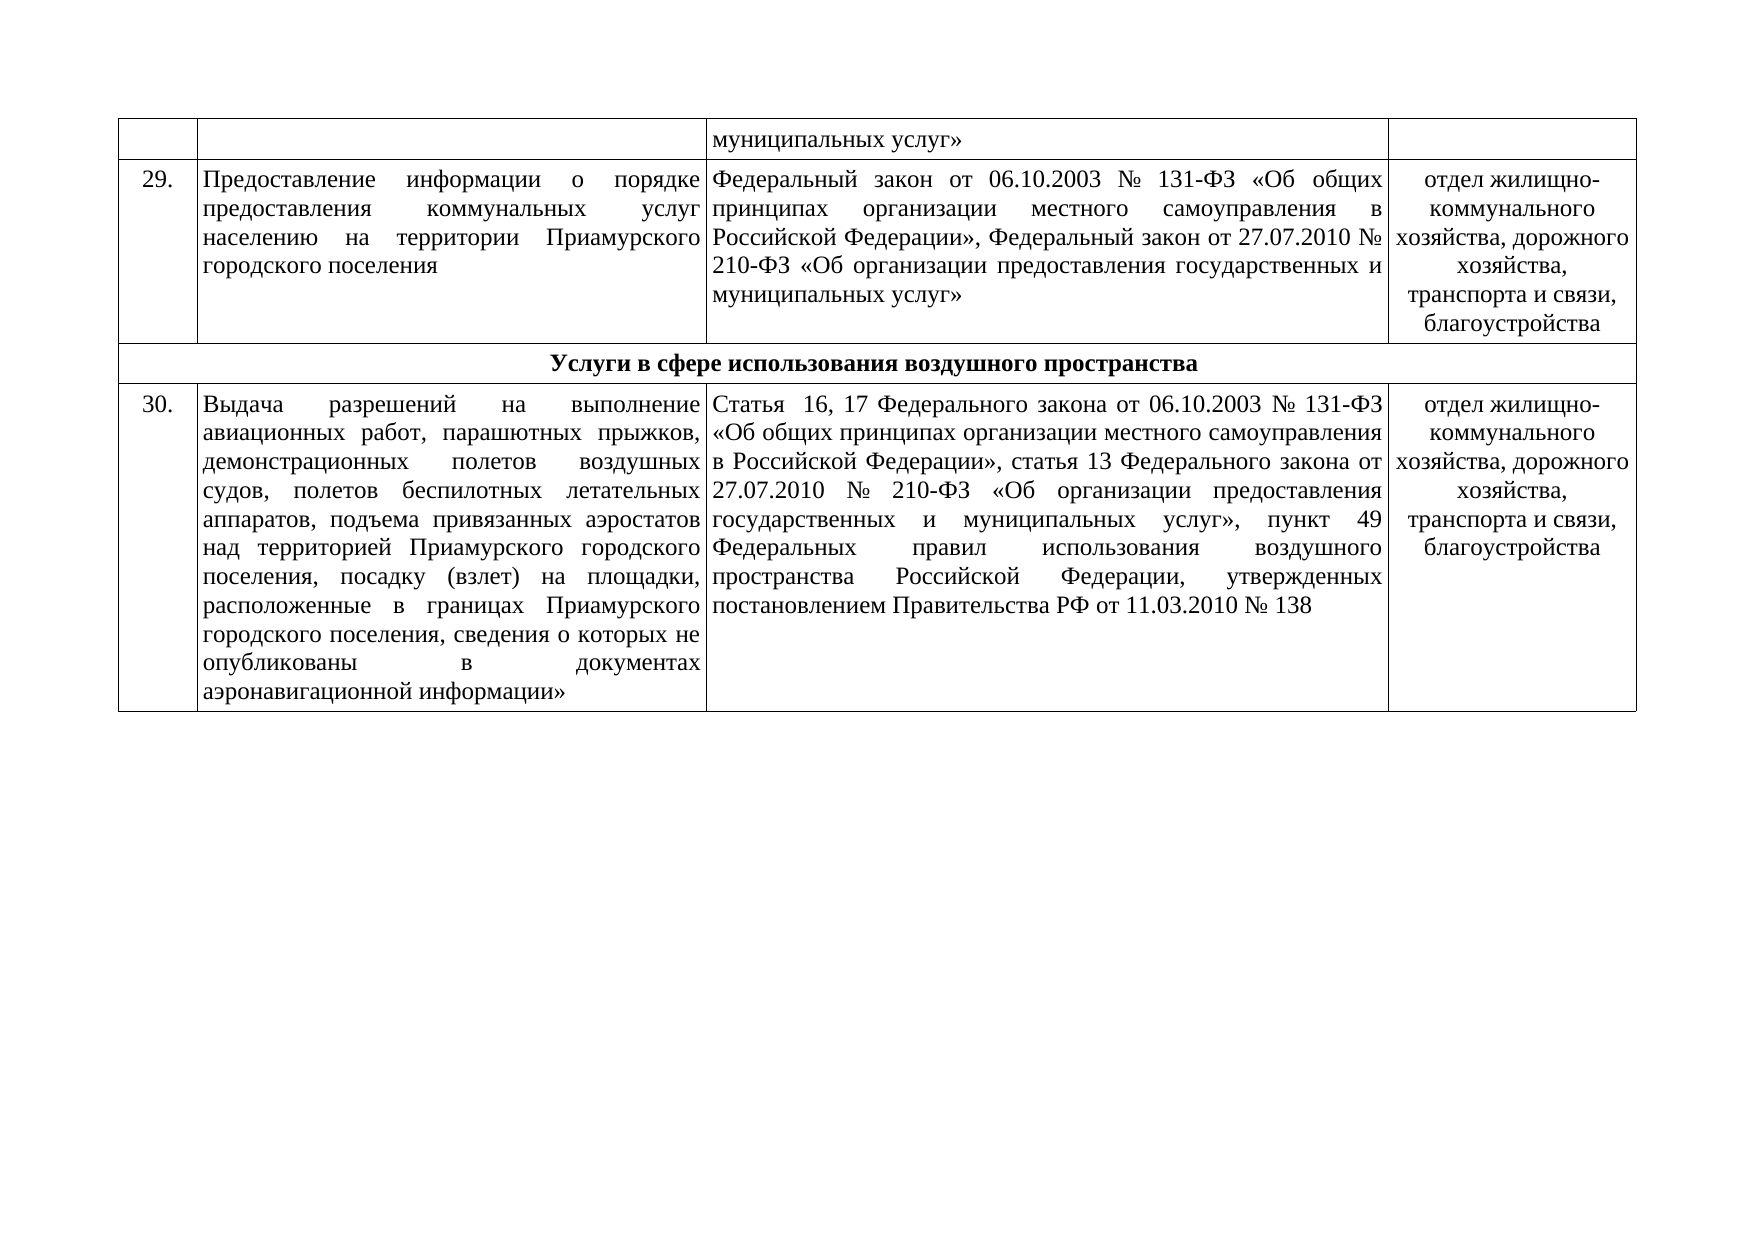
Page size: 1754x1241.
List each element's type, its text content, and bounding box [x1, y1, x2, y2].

table_cell 30. [119, 384, 197, 711]
table_cell отдел жилищно-коммунального хозяйства, дорожного хозяйства, транспорта и связи, благоустройства [1389, 384, 1636, 711]
table_cell муниципальных услуг» [707, 119, 1388, 158]
table_cell Услуги в сфере использования воздушного пространства [119, 344, 1636, 383]
table_cell 29. [119, 160, 197, 342]
table_cell [119, 119, 197, 158]
table_cell [198, 119, 706, 158]
table_cell [1389, 119, 1636, 158]
table_cell Федеральный закон от 06.10.2003 № 131-ФЗ «Об общих принципах организации местного самоуправления в Российской Федерации», Федеральный закон от 27.07.2010 № 210-ФЗ «Об организации предоставления государственных и муниципальных услуг» [707, 160, 1388, 342]
table_cell отдел жилищно-коммунального хозяйства, дорожного хозяйства, транспорта и связи, благоустройства [1389, 160, 1636, 342]
table_cell Статья 16, 17 Федерального закона от 06.10.2003 № 131-ФЗ «Об общих принципах организации местного самоуправления в Российской Федерации», статья 13 Федерального закона от 27.07.2010 № 210-ФЗ «Об организации предоставления государственных и муниципальных услуг», пункт 49 Федеральных правил использования воздушного пространства Российской Федерации, утвержденных постановлением Правительства РФ от 11.03.2010 № 138 [707, 384, 1388, 711]
table_cell Предоставление информации о порядке предоставления коммунальных услуг населению на территории Приамурского городского поселения [198, 160, 706, 342]
table_cell Выдача разрешений на выполнение авиационных работ, парашютных прыжков, демонстрационных полетов воздушных судов, полетов беспилотных летательных аппаратов, подъема привязанных аэростатов над территорией Приамурского городского поселения, посадку (взлет) на площадки, расположенные в границах Приамурского городского поселения, сведения о которых не опубликованы в документах аэронавигационной информации» [198, 384, 706, 711]
